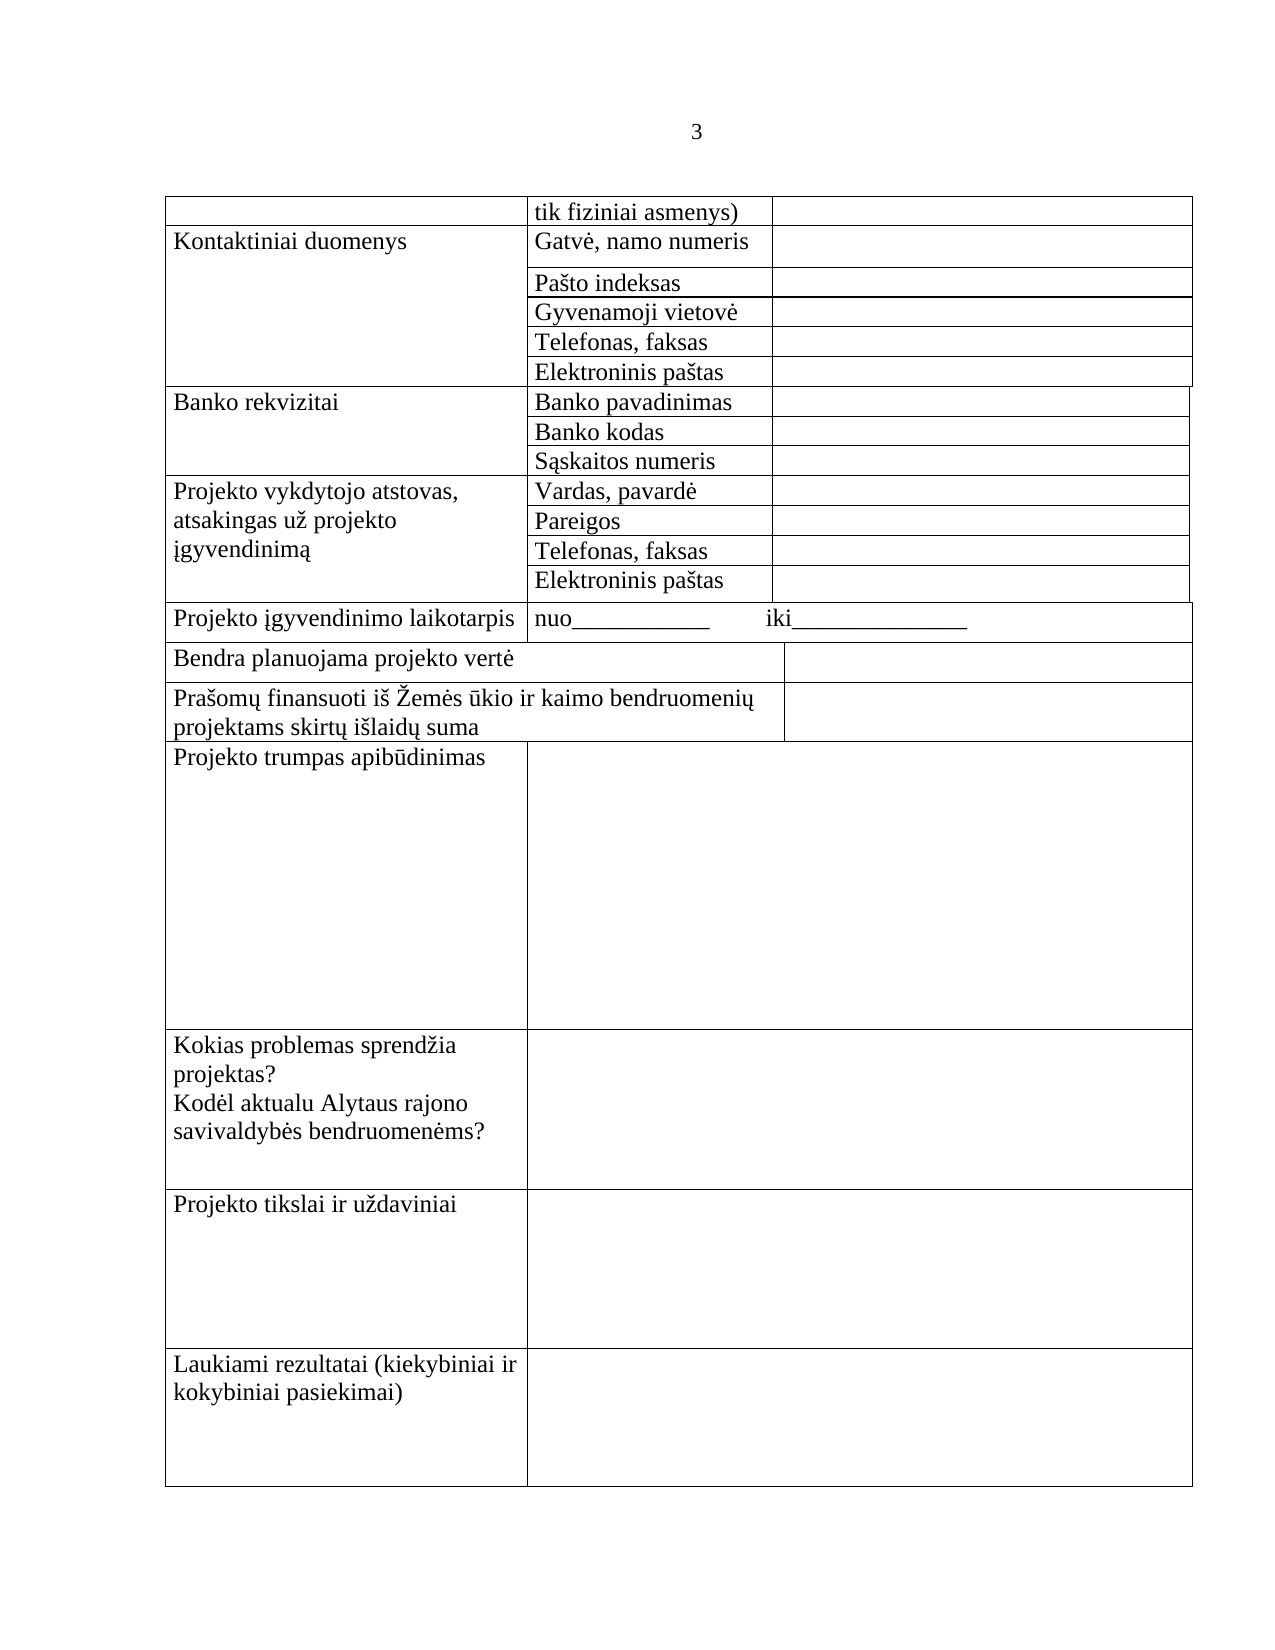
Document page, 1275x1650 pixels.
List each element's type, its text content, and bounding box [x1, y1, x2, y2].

table_cell Projekto trumpas apibūdinimas [166, 742, 527, 1029]
table_cell [773, 298, 1192, 326]
table_cell [773, 226, 1192, 267]
table_cell Banko pavadinimas [528, 387, 772, 416]
table_cell [528, 1190, 1192, 1348]
table_cell Gatvė, namo numeris [528, 226, 772, 267]
table_cell [773, 357, 1192, 386]
table_cell Projekto įgyvendinimo laikotarpis [166, 603, 527, 642]
table_cell [528, 1030, 1192, 1188]
table_cell tik fiziniai asmenys) [528, 197, 772, 225]
table_cell [773, 197, 1192, 225]
table_cell Laukiami rezultatai (kiekybiniai ir kokybiniai pasiekimai) [166, 1349, 527, 1486]
table_cell Elektroninis paštas [528, 566, 772, 602]
table_cell Gyvenamoji vietovė [528, 298, 772, 326]
table_cell Banko kodas [528, 417, 772, 445]
table_cell Prašomų finansuoti iš Žemės ūkio ir kaimo bendruomenių projektams skirtų išlaidų suma [166, 683, 784, 741]
table_cell Banko rekvizitai [166, 387, 527, 475]
table_cell Vardas, pavardė [528, 476, 772, 505]
table_cell Bendra planuojama projekto vertė [166, 643, 784, 682]
table_cell Pareigos [528, 506, 772, 535]
table_cell [785, 643, 1192, 682]
table_cell [773, 566, 1189, 602]
table_cell [528, 1349, 1192, 1486]
table_cell [773, 327, 1192, 356]
table_cell [528, 742, 1192, 1029]
table_cell [773, 417, 1189, 445]
table_cell [785, 683, 1192, 741]
table_cell [166, 197, 527, 225]
table_cell nuo___________ iki______________ [528, 603, 1192, 642]
table_cell Pašto indeksas [528, 268, 772, 296]
table_cell Kokias problemas sprendžia projektas? Kodėl aktualu Alytaus rajono savivaldybės bendruomenėms? [166, 1030, 527, 1188]
table_cell [773, 476, 1189, 505]
table_cell Projekto vykdytojo atstovas, atsakingas už projekto įgyvendinimą [166, 476, 527, 602]
table_cell [773, 506, 1189, 535]
table_cell Telefonas, faksas [528, 536, 772, 564]
table_cell Projekto tikslai ir uždaviniai [166, 1190, 527, 1348]
table_cell [773, 387, 1189, 416]
table_cell Kontaktiniai duomenys [166, 226, 527, 386]
table_cell Telefonas, faksas [528, 327, 772, 356]
table_cell Sąskaitos numeris [528, 446, 772, 475]
table_cell [773, 536, 1189, 564]
table_cell [773, 268, 1192, 296]
table_cell [773, 446, 1189, 475]
table_cell Elektroninis paštas [528, 357, 772, 386]
